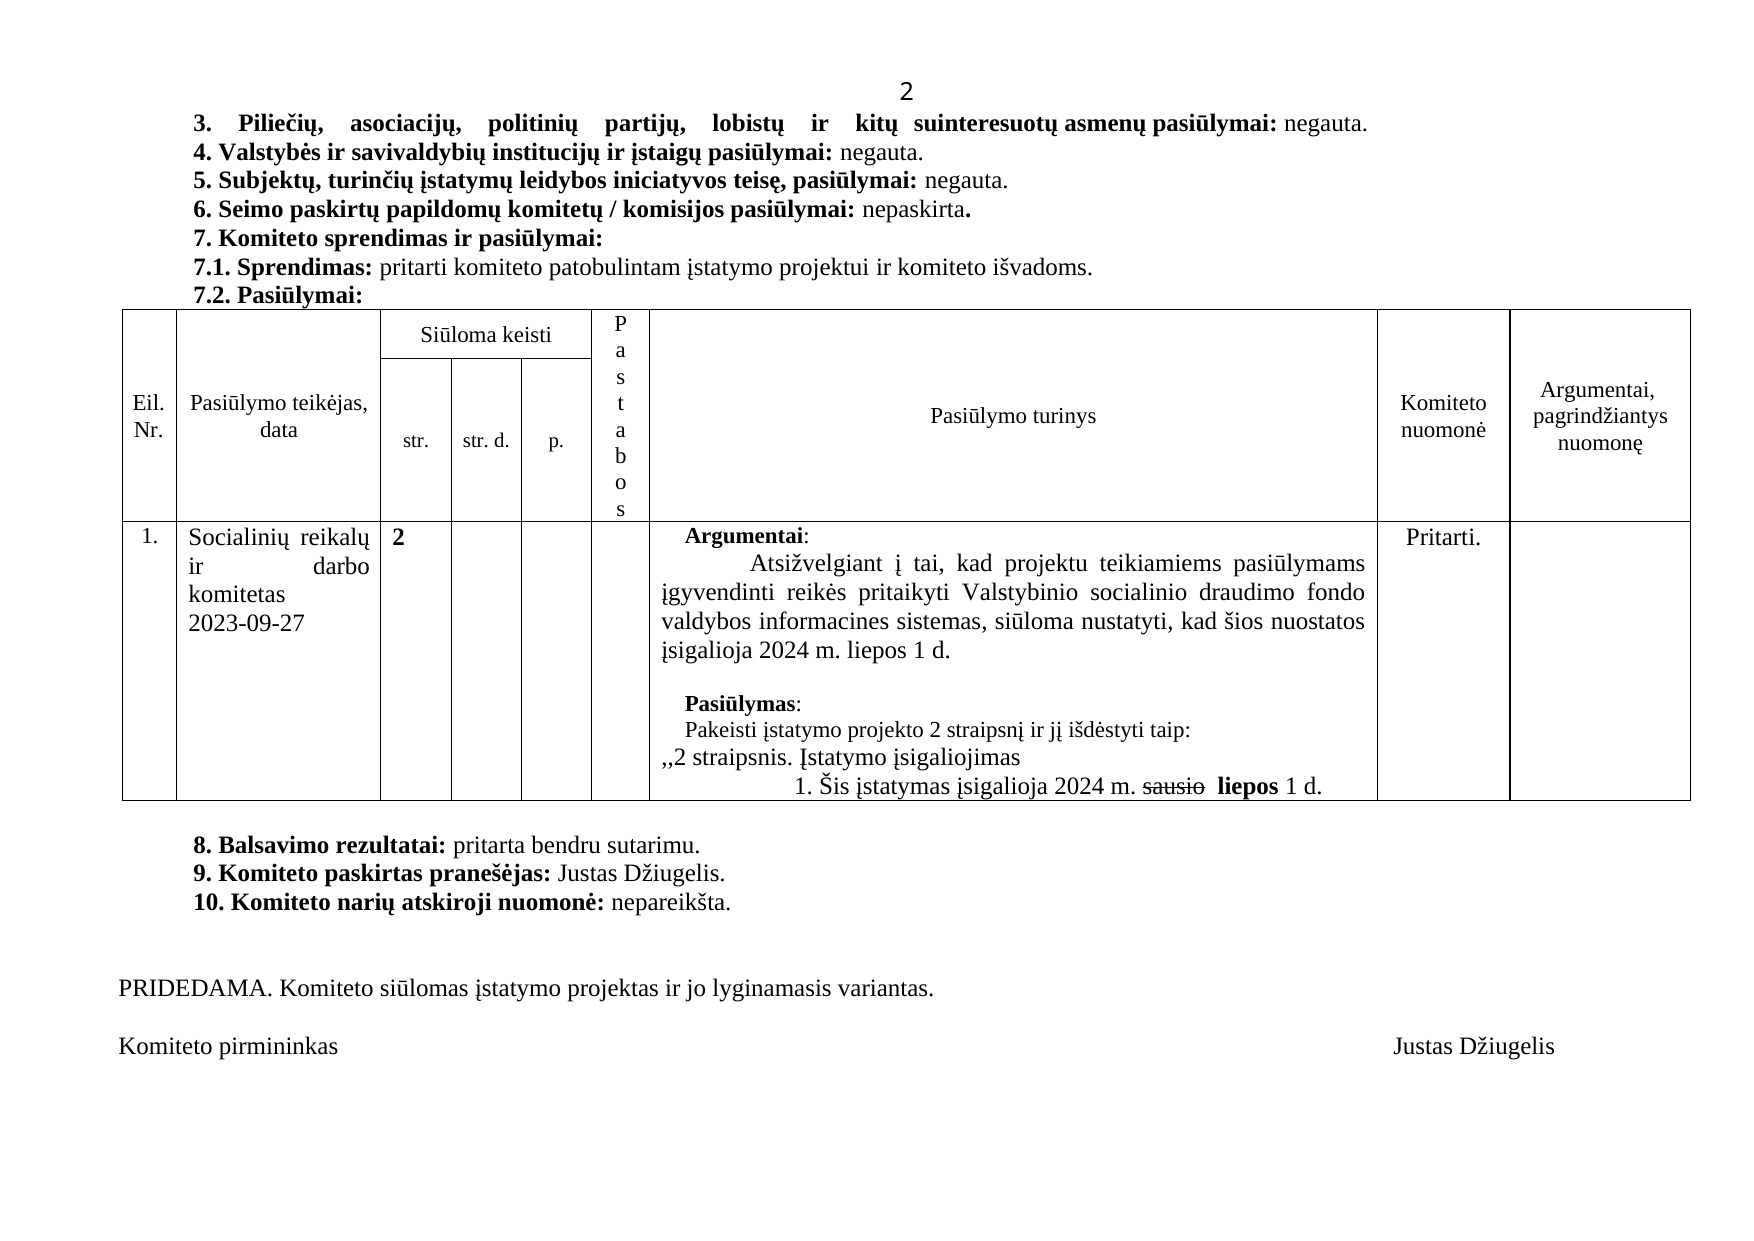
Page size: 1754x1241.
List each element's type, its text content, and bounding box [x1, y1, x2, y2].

text PRIDEDAMA. Komiteto siūlomas įstatymo projektas ir jo lyginamasis variantas. [118, 973, 1695, 1002]
table_cell [522, 522, 591, 800]
table_cell [592, 522, 649, 800]
text 9. Komiteto paskirtas pranešėjas: Justas Džiugelis. [118, 858, 1695, 887]
table_cell [452, 522, 521, 800]
table_cell 1. [123, 522, 176, 800]
subtitle 3. Piliečių, asociacijų, politinių partijų, lobistų ir kitų suinteresuotų asmenų pasiūlymai: negauta. [118, 108, 1695, 137]
text 7.1. Sprendimas: pritarti komiteto patobulintam įstatymo projektui ir komiteto išvadoms. [118, 252, 1695, 280]
table_header Pasiūlymo teikėjas, data [177, 310, 380, 521]
table_cell str. [381, 359, 451, 521]
text 7.2. Pasiūlymai: [118, 280, 1695, 309]
table_cell [1511, 522, 1690, 800]
table_cell Socialinių reikalų ir darbo komitetas 2023-09-27 [177, 522, 380, 800]
subtitle 4. Valstybės ir savivaldybių institucijų ir įstaigų pasiūlymai: negauta. [118, 137, 1695, 165]
text 6. Seimo paskirtų papildomų komitetų / komisijos pasiūlymai: nepaskirta. [118, 194, 1695, 223]
table_cell 2 [381, 522, 451, 800]
table_cell Pritarti. [1378, 522, 1509, 800]
text 10. Komiteto narių atskiroji nuomonė: nepareikšta. [118, 887, 1695, 916]
subtitle 5. Subjektų, turinčių įstatymų leidybos iniciatyvos teisę, pasiūlymai: negauta. [118, 165, 1695, 194]
table_cell p. [522, 359, 591, 521]
table_header Siūloma keisti [381, 310, 591, 358]
text 7. Komiteto sprendimas ir pasiūlymai: [118, 223, 1695, 252]
table_header Komiteto nuomonė [1378, 310, 1509, 521]
table_header Argumentai, pagrindžiantys nuomonę [1511, 310, 1690, 521]
table_header Eil. Nr. [123, 310, 176, 521]
table_cell Argumentai: Atsižvelgiant į tai, kad projektu teikiamiems pasiūlymams įgyvendinti reikės pritaikyti Valstybinio socialinio draudimo fondo valdybos informacines sistemas, siūloma nustatyti, kad šios nuostatos įsigalioja 2024 m. liepos 1 d. Pasiūlymas: Pakeisti įstatymo projekto 2 straipsnį ir jį išdėstyti taip: ,,2 straipsnis. Įstatymo įsigaliojimas 1. Šis įstatymas įsigalioja 2024 m. sausio liepos 1 d. [650, 522, 1377, 800]
text Komiteto pirmininkas Justas Džiugelis [118, 1031, 1695, 1060]
table_header Pastabos [592, 310, 649, 521]
table_cell str. d. [452, 359, 521, 521]
table_header Pasiūlymo turinys [650, 310, 1377, 521]
text 8. Balsavimo rezultatai: pritarta bendru sutarimu. [118, 830, 1695, 858]
